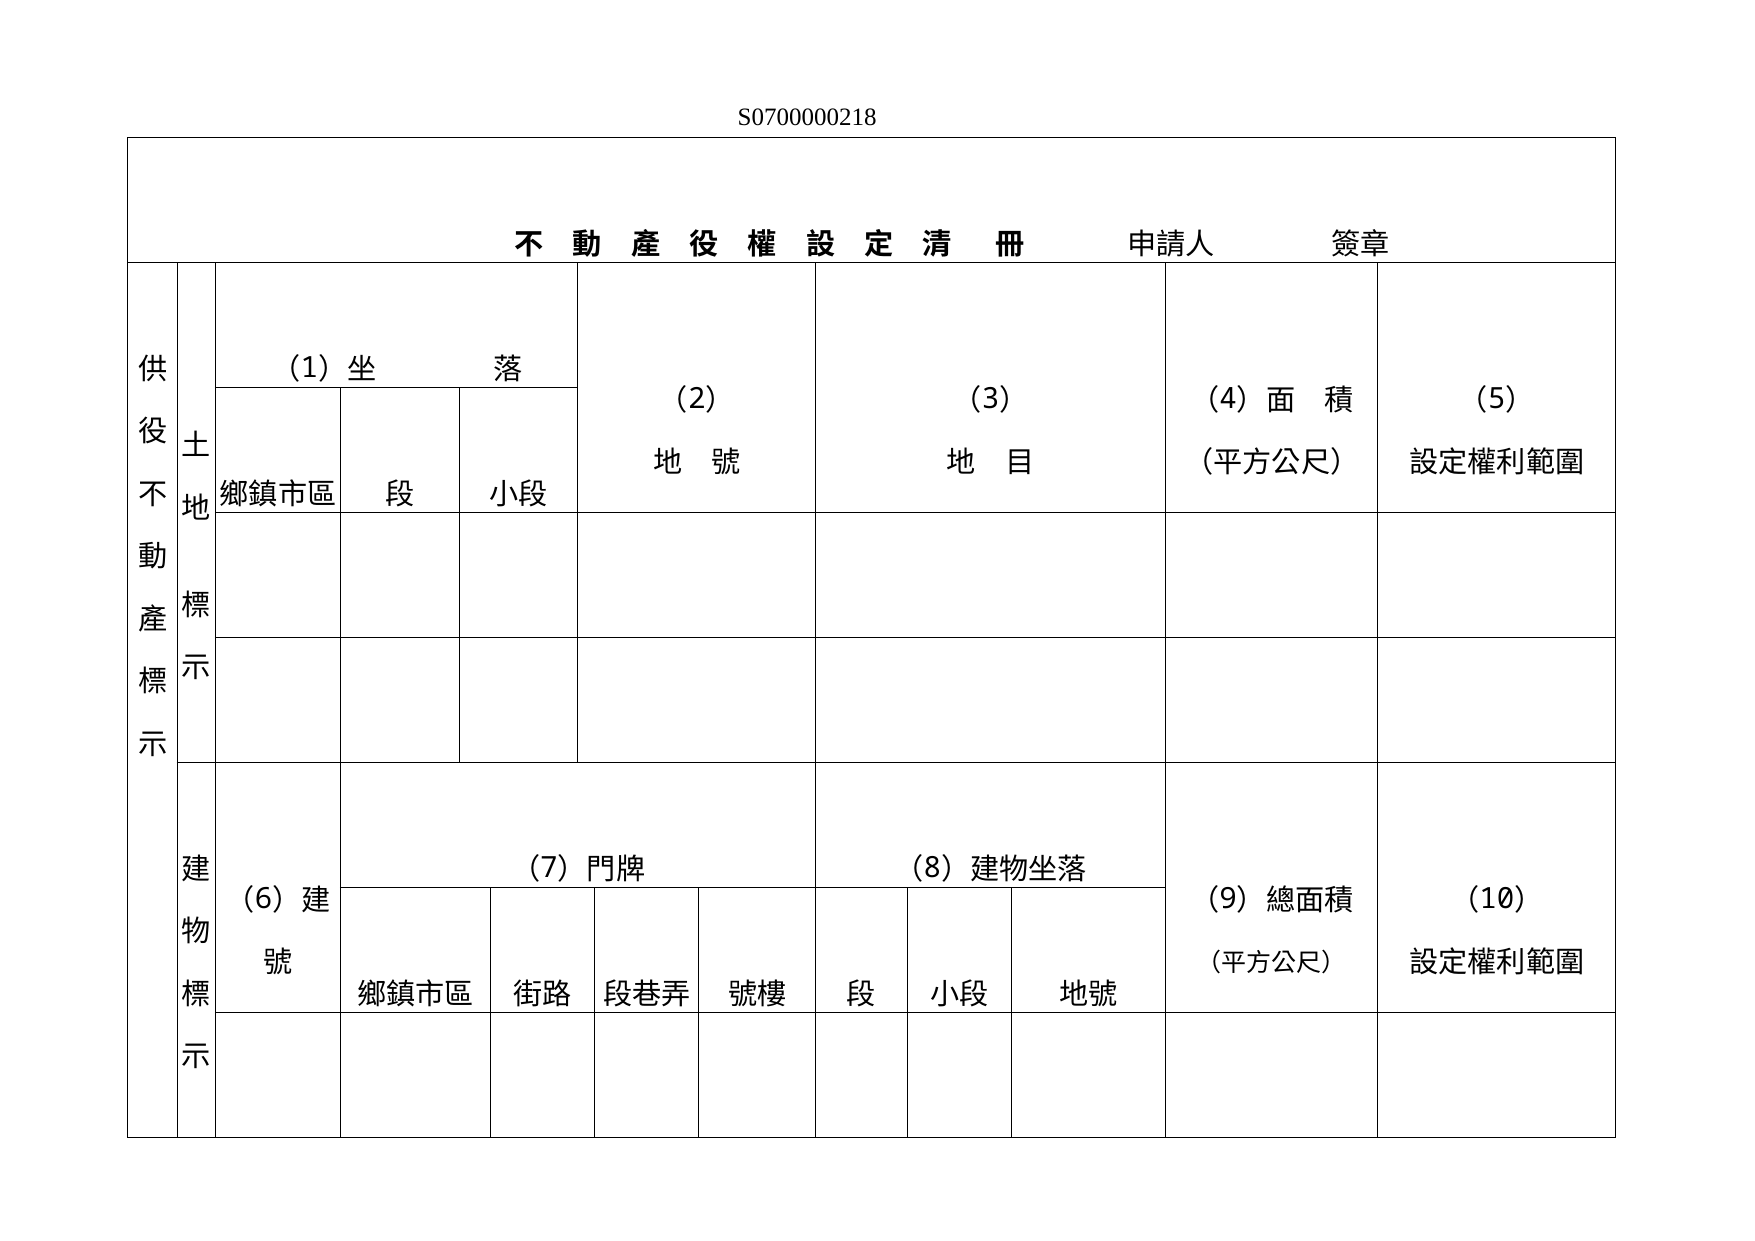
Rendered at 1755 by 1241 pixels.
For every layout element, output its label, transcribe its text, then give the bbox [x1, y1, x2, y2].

table_cell [595, 1013, 698, 1137]
table_cell （3） 地 目 [816, 263, 1165, 512]
table_cell [1166, 513, 1377, 637]
table_cell [578, 638, 815, 762]
table_cell 鄉鎮市區 [216, 388, 340, 512]
table_cell 段 [816, 888, 907, 1012]
table_cell [1378, 1013, 1615, 1137]
table_cell [216, 1013, 340, 1137]
table_cell 供役不動產標示 [128, 263, 177, 1137]
table_cell [341, 513, 459, 637]
table_cell （2） 地 號 [578, 263, 815, 512]
table_cell [460, 513, 577, 637]
table_cell [1378, 513, 1615, 637]
table_cell [216, 513, 340, 637]
table_cell 段巷弄 [595, 888, 698, 1012]
table_cell [816, 1013, 907, 1137]
table_cell 鄉鎮市區 [341, 888, 490, 1012]
table_cell [1378, 638, 1615, 762]
table_cell （7）門牌 [341, 763, 815, 887]
table_cell （4）面 積 （平方公尺） [1166, 263, 1377, 512]
table_cell 小段 [460, 388, 577, 512]
table_cell [908, 1013, 1011, 1137]
table_cell 小段 [908, 888, 1011, 1012]
table_cell [699, 1013, 815, 1137]
table_cell （5） 設定權利範圍 [1378, 263, 1615, 512]
table_cell （6）建號 [216, 763, 340, 1012]
table_cell （9）總面積 （平方公尺） [1166, 763, 1377, 1012]
table_cell （8）建物坐落 [816, 763, 1165, 887]
table_header 不 動 產 役 權 設 定 清 冊 申請人 簽章 [128, 138, 1615, 262]
table_cell [460, 638, 577, 762]
text S0700000218 [150, 75, 1604, 137]
table_cell 地號 [1012, 888, 1165, 1012]
table_cell 土 地 標示 [178, 263, 215, 762]
table_cell 建物標示 [178, 763, 215, 1137]
table_cell [1166, 1013, 1377, 1137]
table_cell [1166, 638, 1377, 762]
table_cell 街路 [491, 888, 594, 1012]
table_cell （1）坐 落 [216, 263, 577, 387]
table_cell [491, 1013, 594, 1137]
table_cell [1012, 1013, 1165, 1137]
table_cell [816, 638, 1165, 762]
table_cell 號樓 [699, 888, 815, 1012]
table_cell [578, 513, 815, 637]
table_cell [341, 1013, 490, 1137]
table_cell [216, 638, 340, 762]
table_cell [341, 638, 459, 762]
table_cell 段 [341, 388, 459, 512]
table_cell （10） 設定權利範圍 [1378, 763, 1615, 1012]
table_cell [816, 513, 1165, 637]
